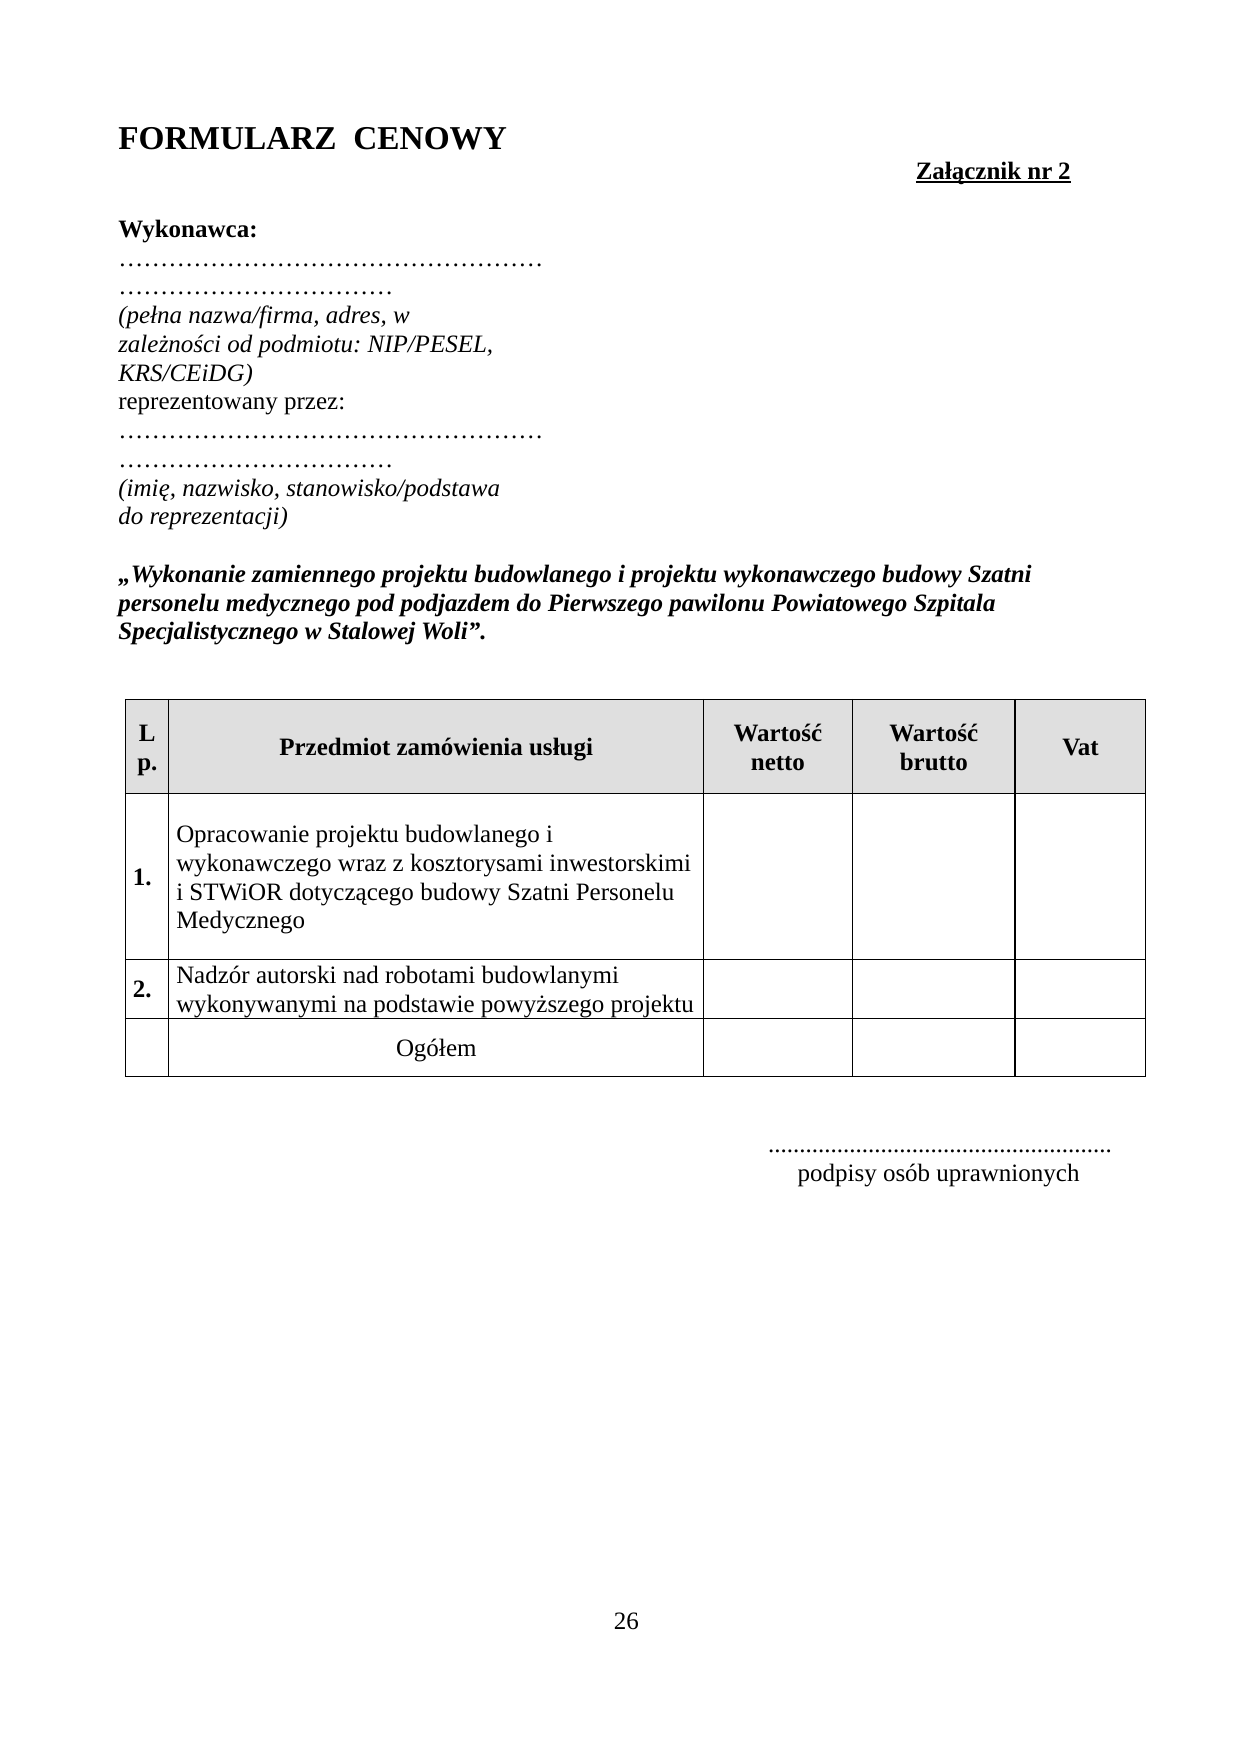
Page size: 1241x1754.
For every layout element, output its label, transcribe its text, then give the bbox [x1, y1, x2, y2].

text Wykonawca: [118, 214, 1134, 243]
table_header Vat [1016, 700, 1145, 793]
table_cell Ogółem [169, 1019, 703, 1076]
table_cell 2. [126, 960, 168, 1018]
text (pełna nazwa/firma, adres, w [118, 300, 1134, 329]
table_header Lp. [126, 700, 168, 793]
text ....................................................... [768, 1129, 1134, 1158]
text …………………………… [118, 271, 1134, 300]
table_cell [853, 1019, 1014, 1076]
table_cell [1016, 1019, 1145, 1076]
table_cell [853, 960, 1014, 1018]
table_cell 1. [126, 794, 168, 959]
text …………………………………………… [118, 415, 1134, 444]
table_cell [704, 1019, 852, 1076]
text do reprezentacji) [118, 501, 1134, 530]
table_cell [1016, 929, 1145, 959]
text podpisy osób uprawnionych [797, 1158, 1134, 1187]
text Załącznik nr 2 [916, 156, 1134, 185]
table_cell [1016, 960, 1145, 1018]
table_header Wartość netto [704, 700, 852, 793]
table_cell Opracowanie projektu budowlanego i wykonawczego wraz z kosztorysami inwestorskimi i STWiOR dotyczącego budowy Szatni Personelu Medycznego [169, 794, 703, 959]
text FORMULARZ CENOWY [118, 118, 1134, 156]
table_cell Nadzór autorski nad robotami budowlanymi wykonywanymi na podstawie powyższego projektu [169, 960, 703, 1018]
table_cell [853, 794, 1014, 959]
table_header Wartość brutto [853, 700, 1014, 793]
table_header Przedmiot zamówienia usługi [169, 700, 703, 793]
text (imię, nazwisko, stanowisko/podstawa [118, 473, 1134, 501]
table_cell [126, 1019, 168, 1076]
text …………………………… [118, 444, 1134, 473]
text zależności od podmiotu: NIP/PESEL, [118, 329, 1134, 358]
table_cell [704, 960, 852, 1018]
table_cell [704, 794, 852, 959]
text …………………………………………… [118, 243, 1134, 271]
text reprezentowany przez: [118, 386, 1134, 415]
text KRS/CEiDG) [118, 358, 1134, 386]
text „Wykonanie zamiennego projektu budowlanego i projektu wykonawczego budowy Szatni personelu medycznego pod podjazdem do Pierwszego pawilonu Powiatowego Szpitala Specjalistycznego w Stalowej Woli”. [118, 559, 1134, 645]
table_cell [1016, 794, 1145, 929]
